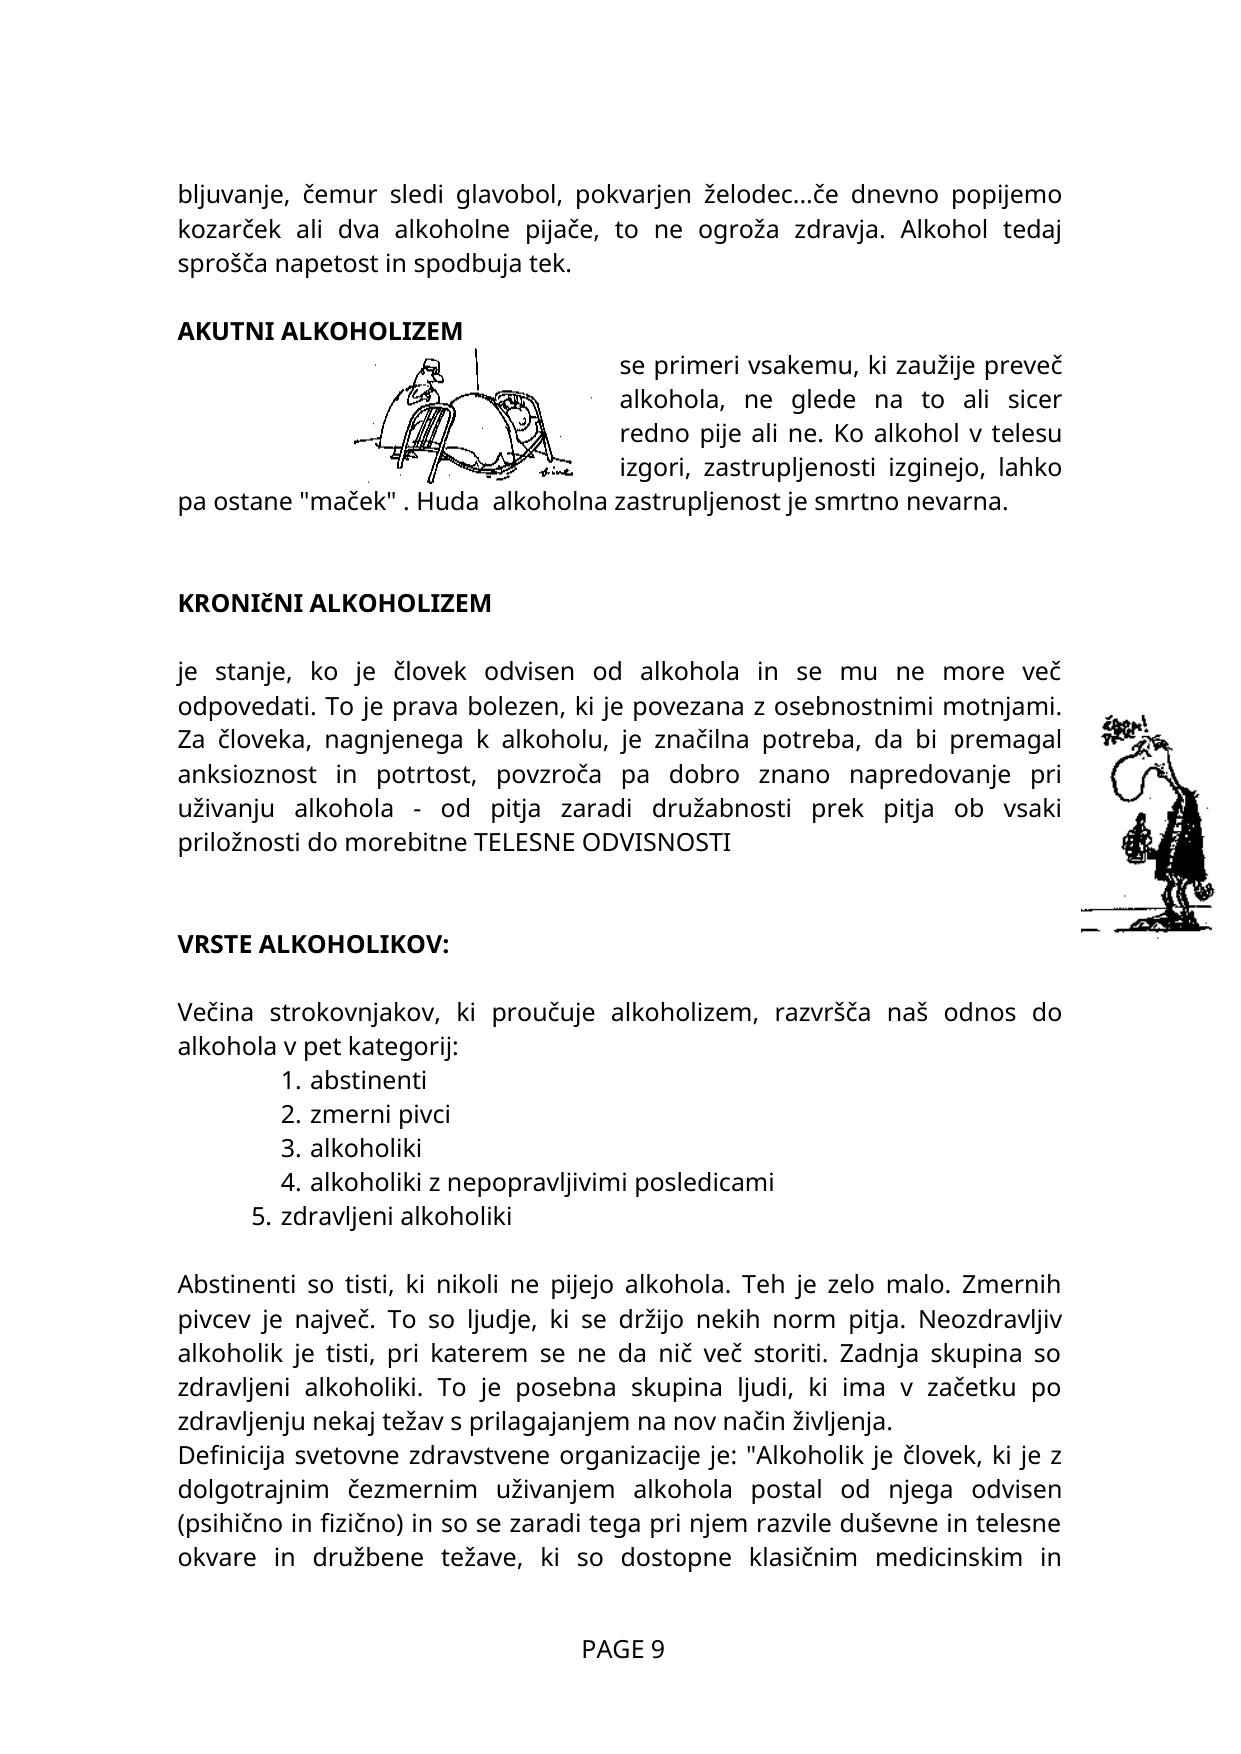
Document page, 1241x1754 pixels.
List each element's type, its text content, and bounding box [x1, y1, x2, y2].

text Večina strokovnjakov, ki proučuje alkoholizem, razvršča naš odnos do alkohola v pet kategorij: [177, 995, 1063, 1063]
text Abstinenti so tisti, ki nikoli ne pijejo alkohola. Teh je zelo malo. Zmernih pivcev je največ. To so ljudje, ki se držijo nekih norm pitja. Neozdravljiv alkoholik je tisti, pri katerem se ne da nič več storiti. Zadnja skupina so zdravljeni alkoholiki. To je posebna skupina ljudi, ki ima v začetku po zdravljenju nekaj težav s prilagajanjem na nov način življenja. [177, 1267, 1063, 1437]
text se primeri vsakemu, ki zaužije preveč alkohola, ne glede na to ali sicer redno pije ali ne. Ko alkohol v telesu izgori, zastrupljenosti izginejo, lahko pa ostane "maček" . Huda alkoholna zastrupljenost je smrtno nevarna. [177, 347, 1063, 518]
text Definicija svetovne zdravstvene organizacije je: "Alkoholik je človek, ki je z dolgotrajnim čezmernim uživanjem alkohola postal od njega odvisen (psihično in fizično) in so se zaradi tega pri njem razvile duševne in telesne okvare in družbene težave, ki so dostopne klasičnim medicinskim in [177, 1437, 1063, 1574]
list abstinenti [281, 1063, 1063, 1097]
list alkoholiki [281, 1131, 1063, 1165]
picture [1081, 715, 1226, 940]
list zmerni pivci [281, 1097, 1063, 1131]
text VRSTE ALKOHOLIKOV: [177, 927, 1063, 961]
text AKUTNI ALKOHOLIZEM [177, 313, 1063, 347]
picture [341, 347, 605, 484]
text KRONIčNI ALKOHOLIZEM [177, 586, 1063, 620]
list zdravljeni alkoholiki [251, 1199, 1063, 1233]
text je stanje, ko je človek odvisen od alkohola in se mu ne more več odpovedati. To je prava bolezen, ki je povezana z osebnostnimi motnjami. Za človeka, nagnjenega k alkoholu, je značilna potreba, da bi premagal anksioznost in potrtost, povzroča pa dobro znano napredovanje pri uživanju alkohola - od pitja zaradi družabnosti prek pitja ob vsaki priložnosti do morebitne TELESNE ODVISNOSTI [177, 654, 1063, 858]
list alkoholiki z nepopravljivimi posledicami [281, 1165, 1063, 1199]
text bljuvanje, čemur sledi glavobol, pokvarjen želodec...če dnevno popijemo kozarček ali dva alkoholne pijače, to ne ogroža zdravja. Alkohol tedaj sprošča napetost in spodbuja tek. [177, 177, 1063, 279]
